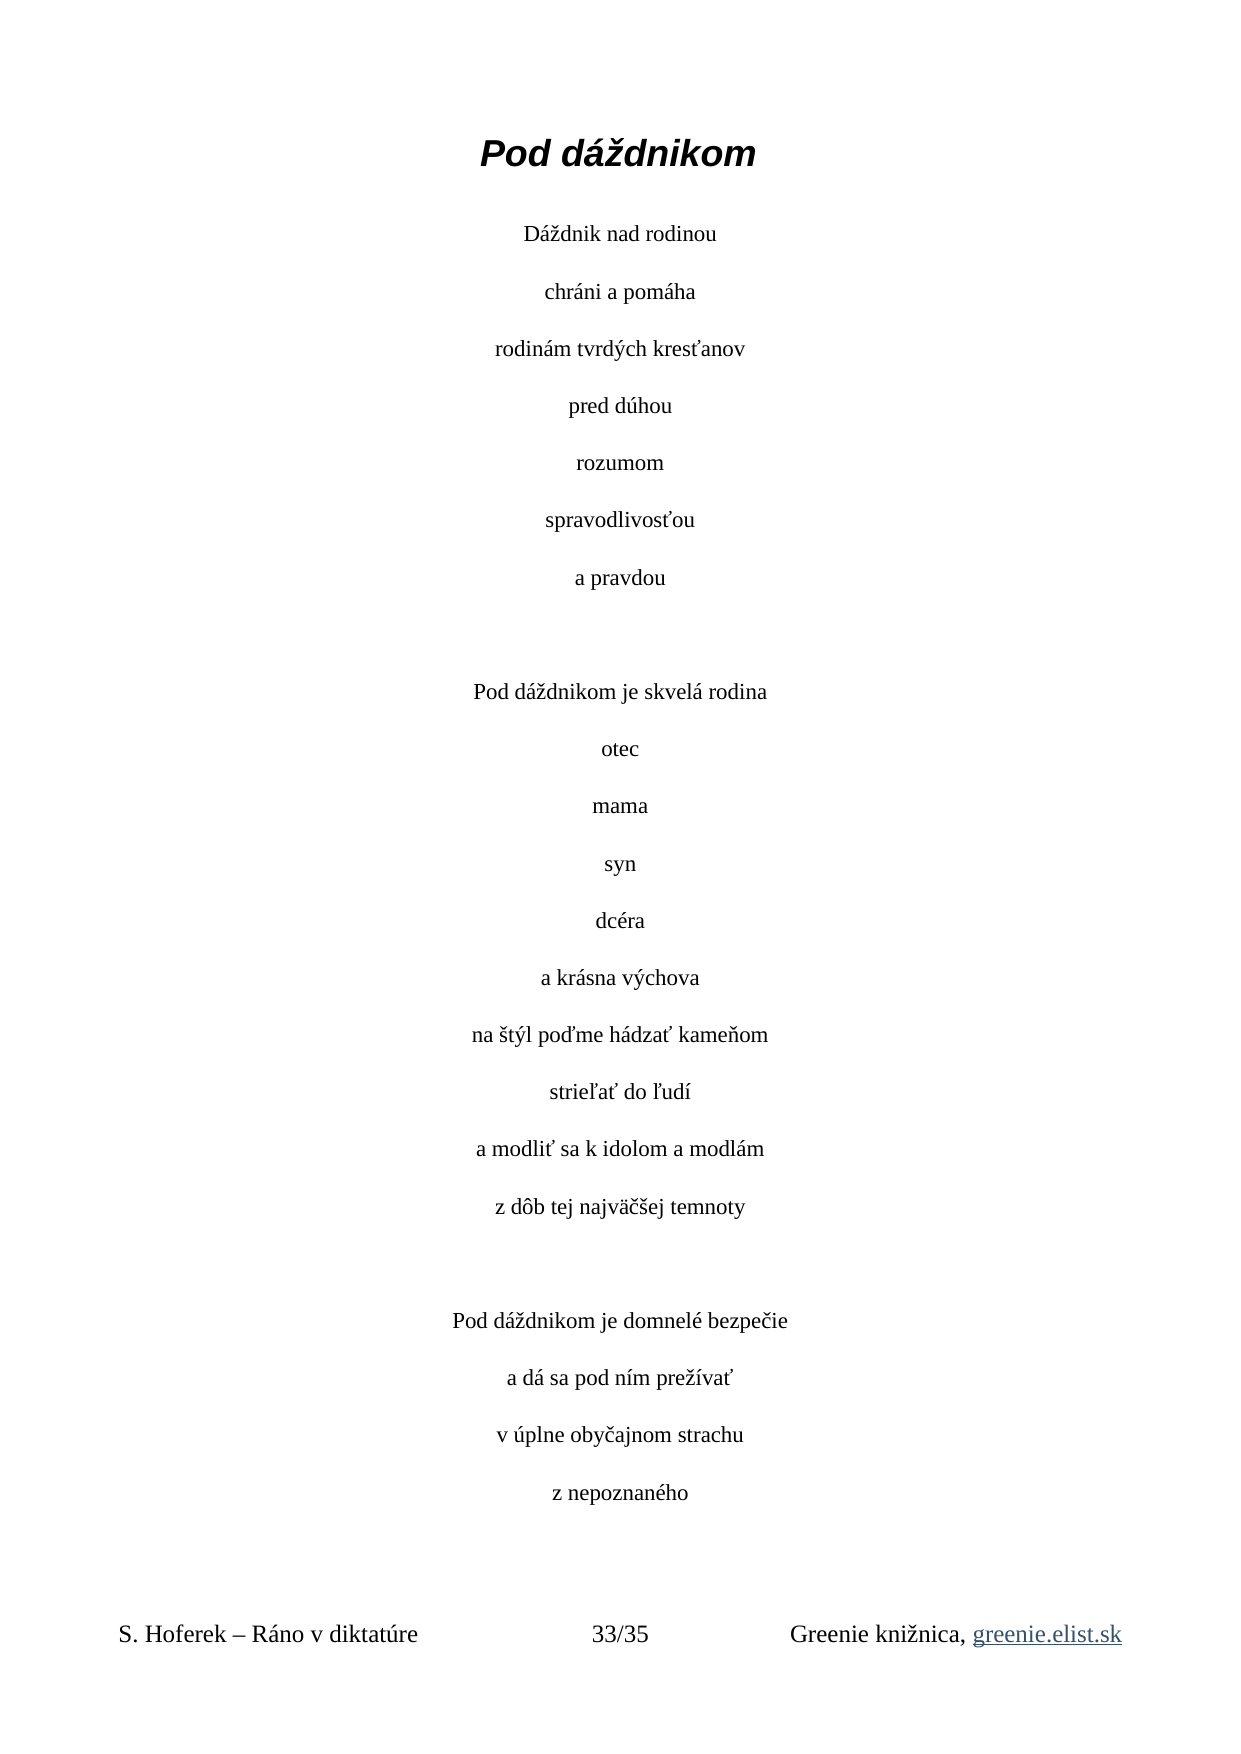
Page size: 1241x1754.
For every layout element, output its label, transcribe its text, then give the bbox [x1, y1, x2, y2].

text rodinám tvrdých kresťanov [106, 335, 1134, 361]
text Pod dáždnikom je domnelé bezpečie [106, 1307, 1134, 1333]
text rozumom [106, 449, 1134, 476]
text a modliť sa k idolom a modlám [106, 1136, 1134, 1162]
text otec [106, 735, 1134, 762]
text chráni a pomáha [106, 278, 1134, 304]
text strieľať do ľudí [106, 1078, 1134, 1105]
text pred dúhou [106, 392, 1134, 418]
text dcéra [106, 907, 1134, 933]
text a pravdou [106, 564, 1134, 590]
text mama [106, 792, 1134, 819]
text z nepoznaného [106, 1479, 1134, 1505]
text na štýl poďme hádzať kameňom [106, 1021, 1134, 1047]
text a krásna výchova [106, 964, 1134, 990]
text a dá sa pod ním prežívať [106, 1364, 1134, 1391]
text Dáždnik nad rodinou [106, 221, 1134, 247]
subtitle Pod dáždnikom [106, 131, 1134, 174]
text syn [106, 849, 1134, 876]
text spravodlivosťou [106, 506, 1134, 533]
text v úplne obyčajnom strachu [106, 1421, 1134, 1448]
text z dôb tej najväčšej temnoty [106, 1193, 1134, 1219]
text Pod dáždnikom je skvelá rodina [106, 678, 1134, 704]
